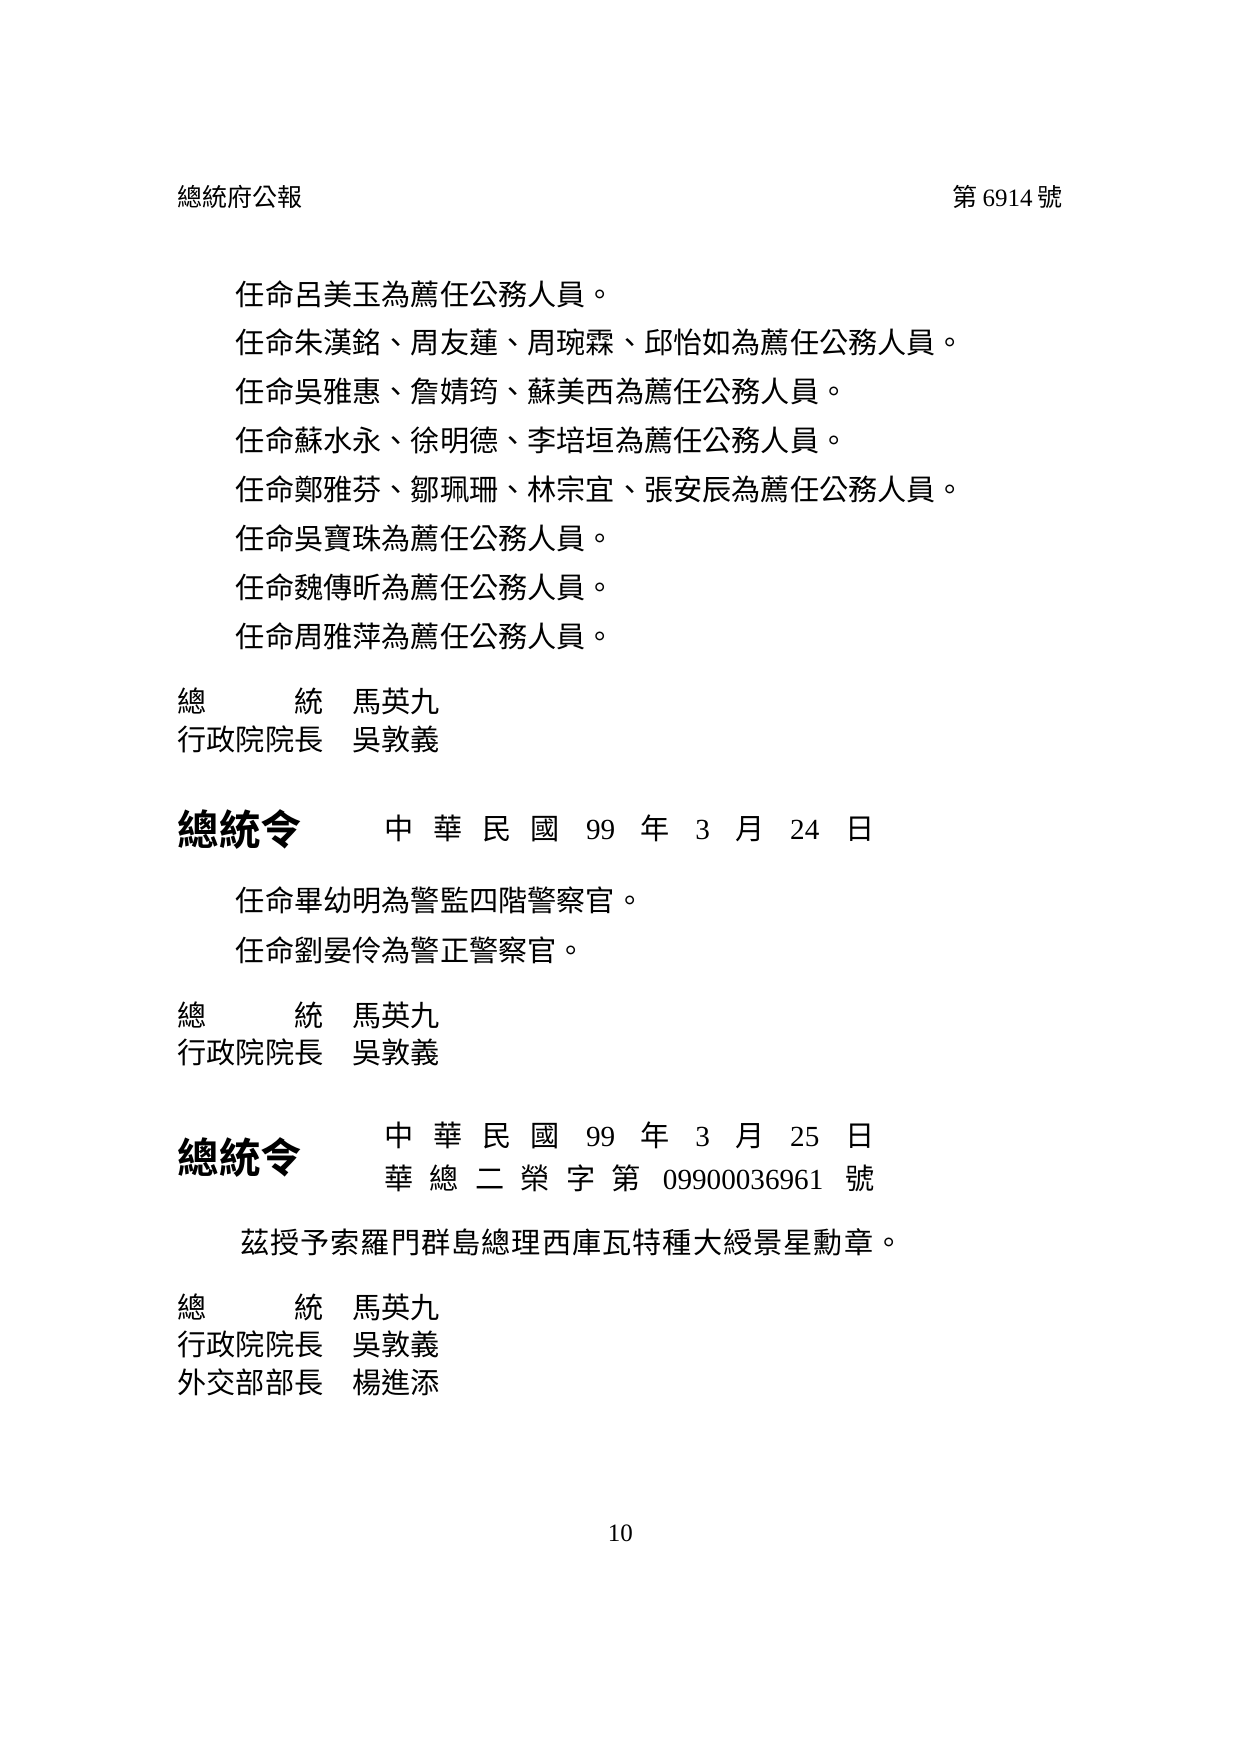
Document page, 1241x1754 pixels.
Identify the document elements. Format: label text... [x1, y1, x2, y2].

text 行政院院長 吳敦義 [177, 720, 1063, 757]
table_header 總統令 [174, 783, 381, 871]
text 行政院院長 吳敦義 [177, 1034, 1063, 1071]
text 任命鄭雅芬、鄒珮珊、林宗宜、張安辰為薦任公務人員。 [177, 462, 1063, 511]
text 總 統 馬英九 [177, 1288, 1063, 1326]
text 外交部部長 楊進添 [177, 1363, 1063, 1401]
text 任命劉晏伶為警正警察官。 [177, 921, 1063, 971]
text 任命吳寶珠為薦任公務人員。 [177, 511, 1063, 559]
text 任命呂美玉為薦任公務人員。 [177, 266, 1063, 315]
table_header 中華民國99年3月24日 [381, 783, 877, 871]
text 茲授予索羅門群島總理西庫瓦特種大綬景星勳章。 [177, 1214, 1063, 1263]
text 任命畢幼明為警監四階警察官。 [177, 871, 1063, 921]
text 任命魏傳昕為薦任公務人員。 [177, 559, 1063, 608]
table_header 中華民國99年3月25日 華總二榮字第09900036961號 [381, 1096, 877, 1214]
text 任命周雅萍為薦任公務人員。 [177, 608, 1063, 657]
text 任命蘇水永、徐明德、李培垣為薦任公務人員。 [177, 413, 1063, 462]
text 行政院院長 吳敦義 [177, 1326, 1063, 1363]
table_header 總統令 [174, 1096, 381, 1214]
text 任命吳雅惠、詹婧筠、蘇美西為薦任公務人員。 [177, 364, 1063, 413]
text 任命朱漢銘、周友蓮、周琬霖、邱怡如為薦任公務人員。 [177, 315, 1063, 364]
text 總 統 馬英九 [177, 996, 1063, 1034]
text 總 統 馬英九 [177, 682, 1063, 720]
